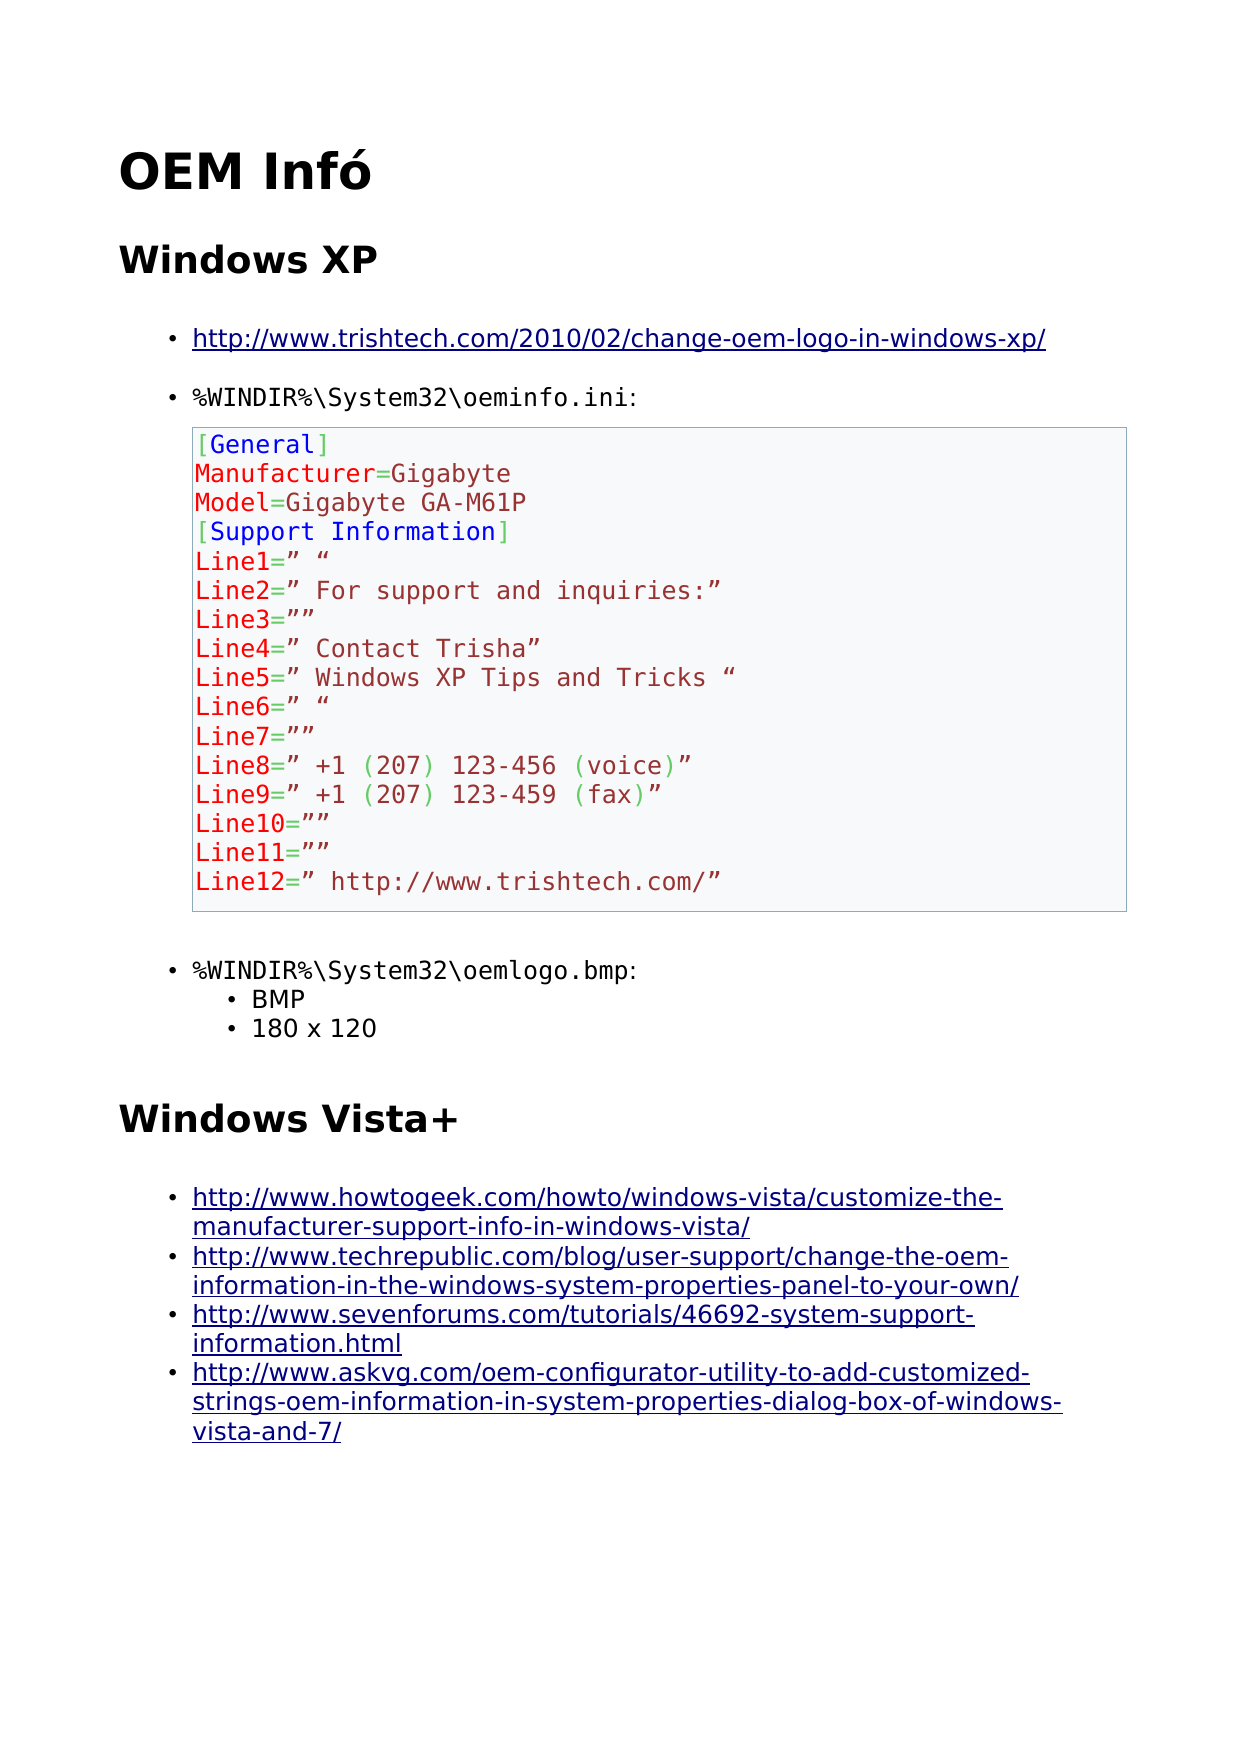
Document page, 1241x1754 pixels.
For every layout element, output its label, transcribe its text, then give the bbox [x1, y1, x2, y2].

list %WINDIR%\System32\oemlogo.bmp: [177, 956, 1122, 985]
list http://www.techrepublic.com/blog/user-support/change-the-oem-information-in-the-windows-system-properties-panel-to-your-own/ [177, 1242, 1122, 1300]
subtitle Windows XP [118, 239, 1122, 282]
list http://www.trishtech.com/2010/02/change-oem-logo-in-windows-xp/ [177, 324, 1122, 354]
list http://www.sevenforums.com/tutorials/46692-system-support-information.html [177, 1300, 1122, 1358]
list %WINDIR%\System32\oeminfo.ini: [177, 383, 1122, 412]
table_header [General] Manufacturer=Gigabyte Model=Gigabyte GA-M61P [Support Information] Line1=” “ Line2=” For support and inquiries:” Line3=”” Line4=” Contact Trisha” Line5=” Windows XP Tips and Tricks “ Line6=” “ Line7=”” Line8=” +1 (207) 123-456 (voice)” Line9=” +1 (207) 123-459 (fax)” Line10=”” Line11=”” Line12=” http://www.trishtech.com/” [193, 428, 1126, 911]
list BMP [236, 985, 1122, 1014]
subtitle Windows Vista+ [118, 1098, 1122, 1141]
list http://www.howtogeek.com/howto/windows-vista/customize-the-manufacturer-support-info-in-windows-vista/ [177, 1183, 1122, 1242]
list http://www.askvg.com/oem-configurator-utility-to-add-customized-strings-oem-information-in-system-properties-dialog-box-of-windows-vista-and-7/ [177, 1358, 1122, 1446]
subtitle OEM Infó [118, 143, 1122, 201]
list 180 x 120 [236, 1014, 1122, 1043]
